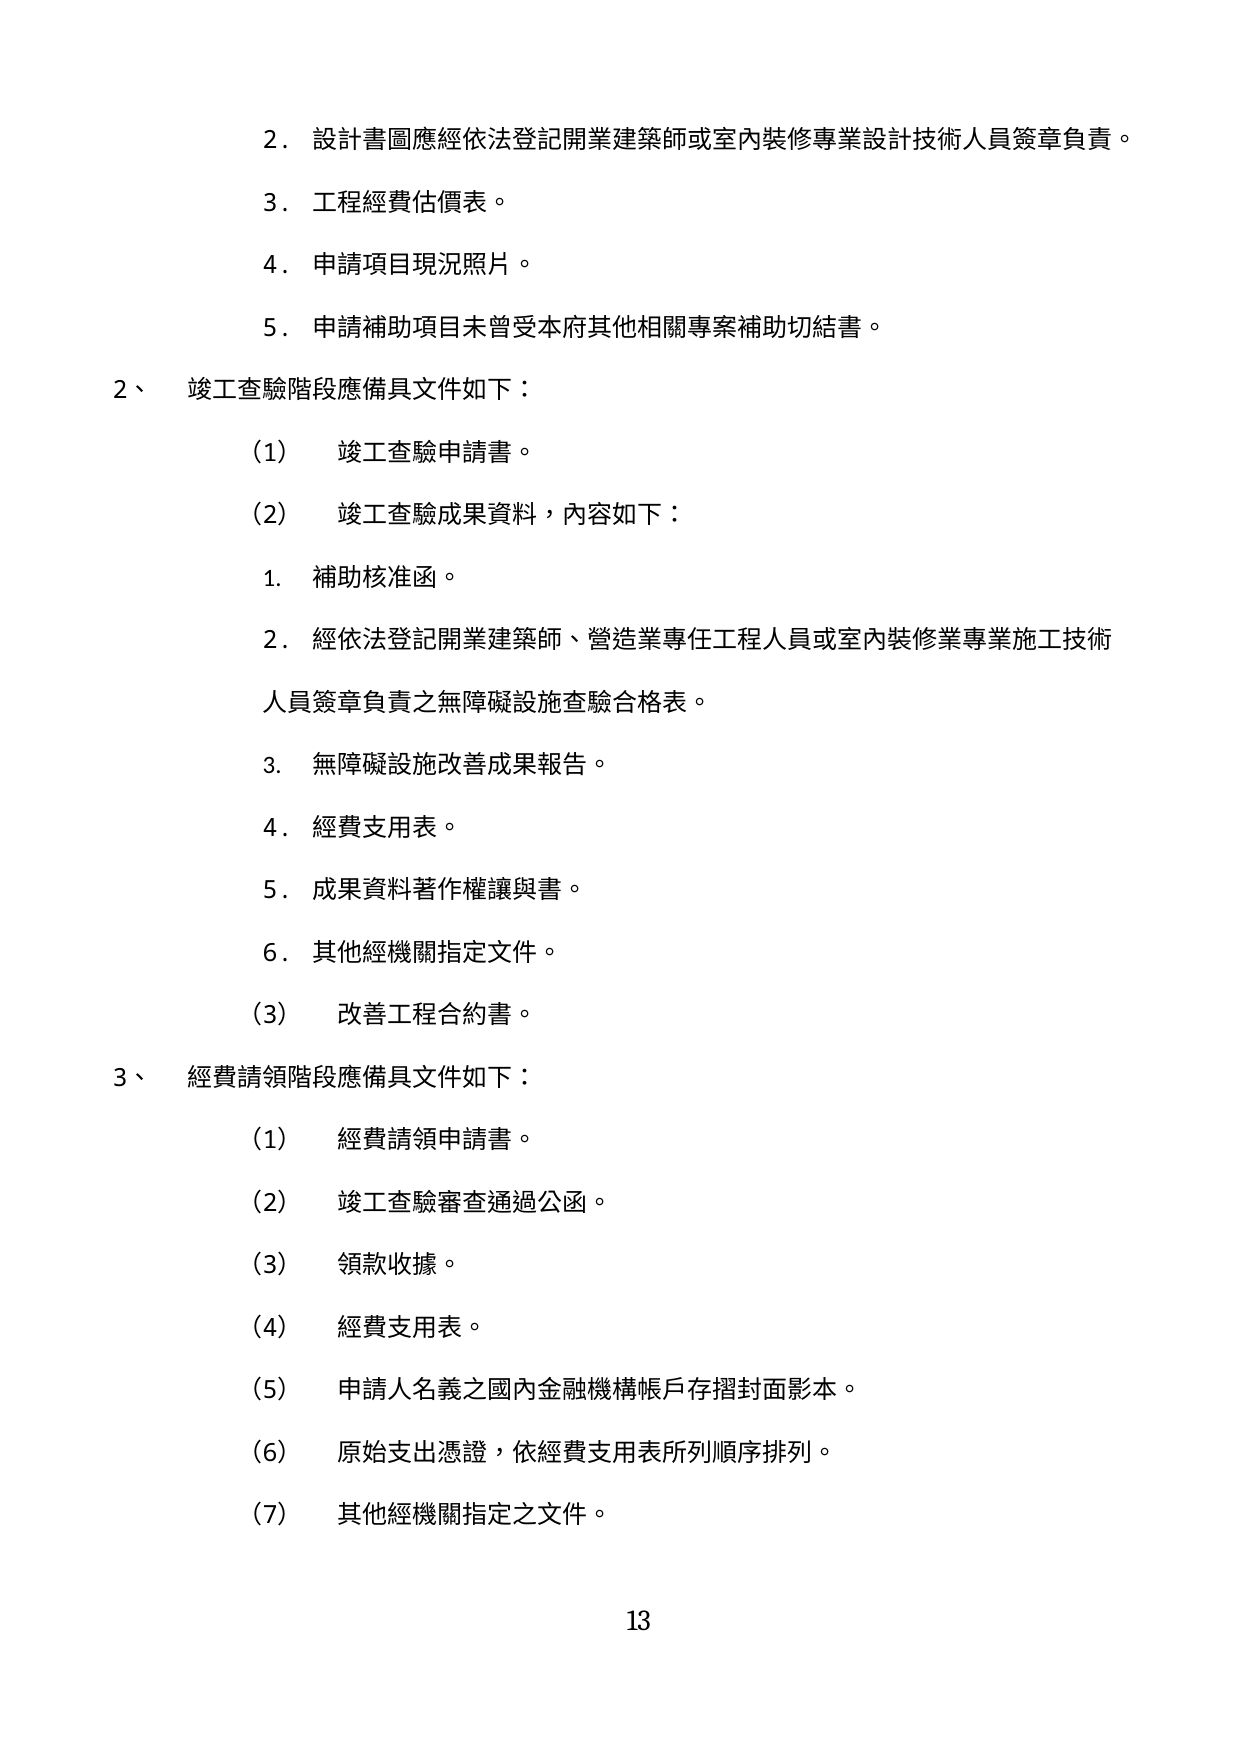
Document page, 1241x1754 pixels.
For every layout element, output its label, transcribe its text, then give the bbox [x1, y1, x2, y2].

list 竣工查驗申請書。 [237, 409, 1128, 471]
list 經費請領申請書。 [237, 1096, 1128, 1159]
list 經費請領階段應備具文件如下： [112, 1034, 1128, 1096]
list 其他經機關指定之文件。 [237, 1471, 1128, 1534]
list 經費支用表。 [237, 1284, 1128, 1346]
list 領款收據。 [237, 1221, 1128, 1284]
list 申請人名義之國內金融機構帳戶存摺封面影本。 [237, 1346, 1128, 1409]
list 經依法登記開業建築師、營造業專任工程人員或室內裝修業專業施工技術人員簽章負責之無障礙設施查驗合格表。 [262, 596, 1128, 721]
list 申請補助項目未曾受本府其他相關專案補助切結書。 [262, 284, 1128, 346]
list 原始支出憑證，依經費支用表所列順序排列。 [237, 1409, 1128, 1471]
list 設計書圖應經依法登記開業建築師或室內裝修專業設計技術人員簽章負責。 [262, 96, 1128, 159]
list 申請項目現況照片。 [262, 221, 1128, 284]
list 工程經費估價表。 [262, 159, 1128, 221]
list 竣工查驗成果資料，內容如下： [237, 471, 1128, 534]
list 竣工查驗階段應備具文件如下： [112, 346, 1128, 409]
list 無障礙設施改善成果報告。 [262, 721, 1128, 784]
list 成果資料著作權讓與書。 [262, 846, 1128, 909]
list 補助核准函。 [262, 534, 1128, 596]
list 經費支用表。 [262, 784, 1128, 846]
list 其他經機關指定文件。 [262, 909, 1128, 971]
list 竣工查驗審查通過公函。 [237, 1159, 1128, 1221]
list 改善工程合約書。 [237, 971, 1128, 1034]
